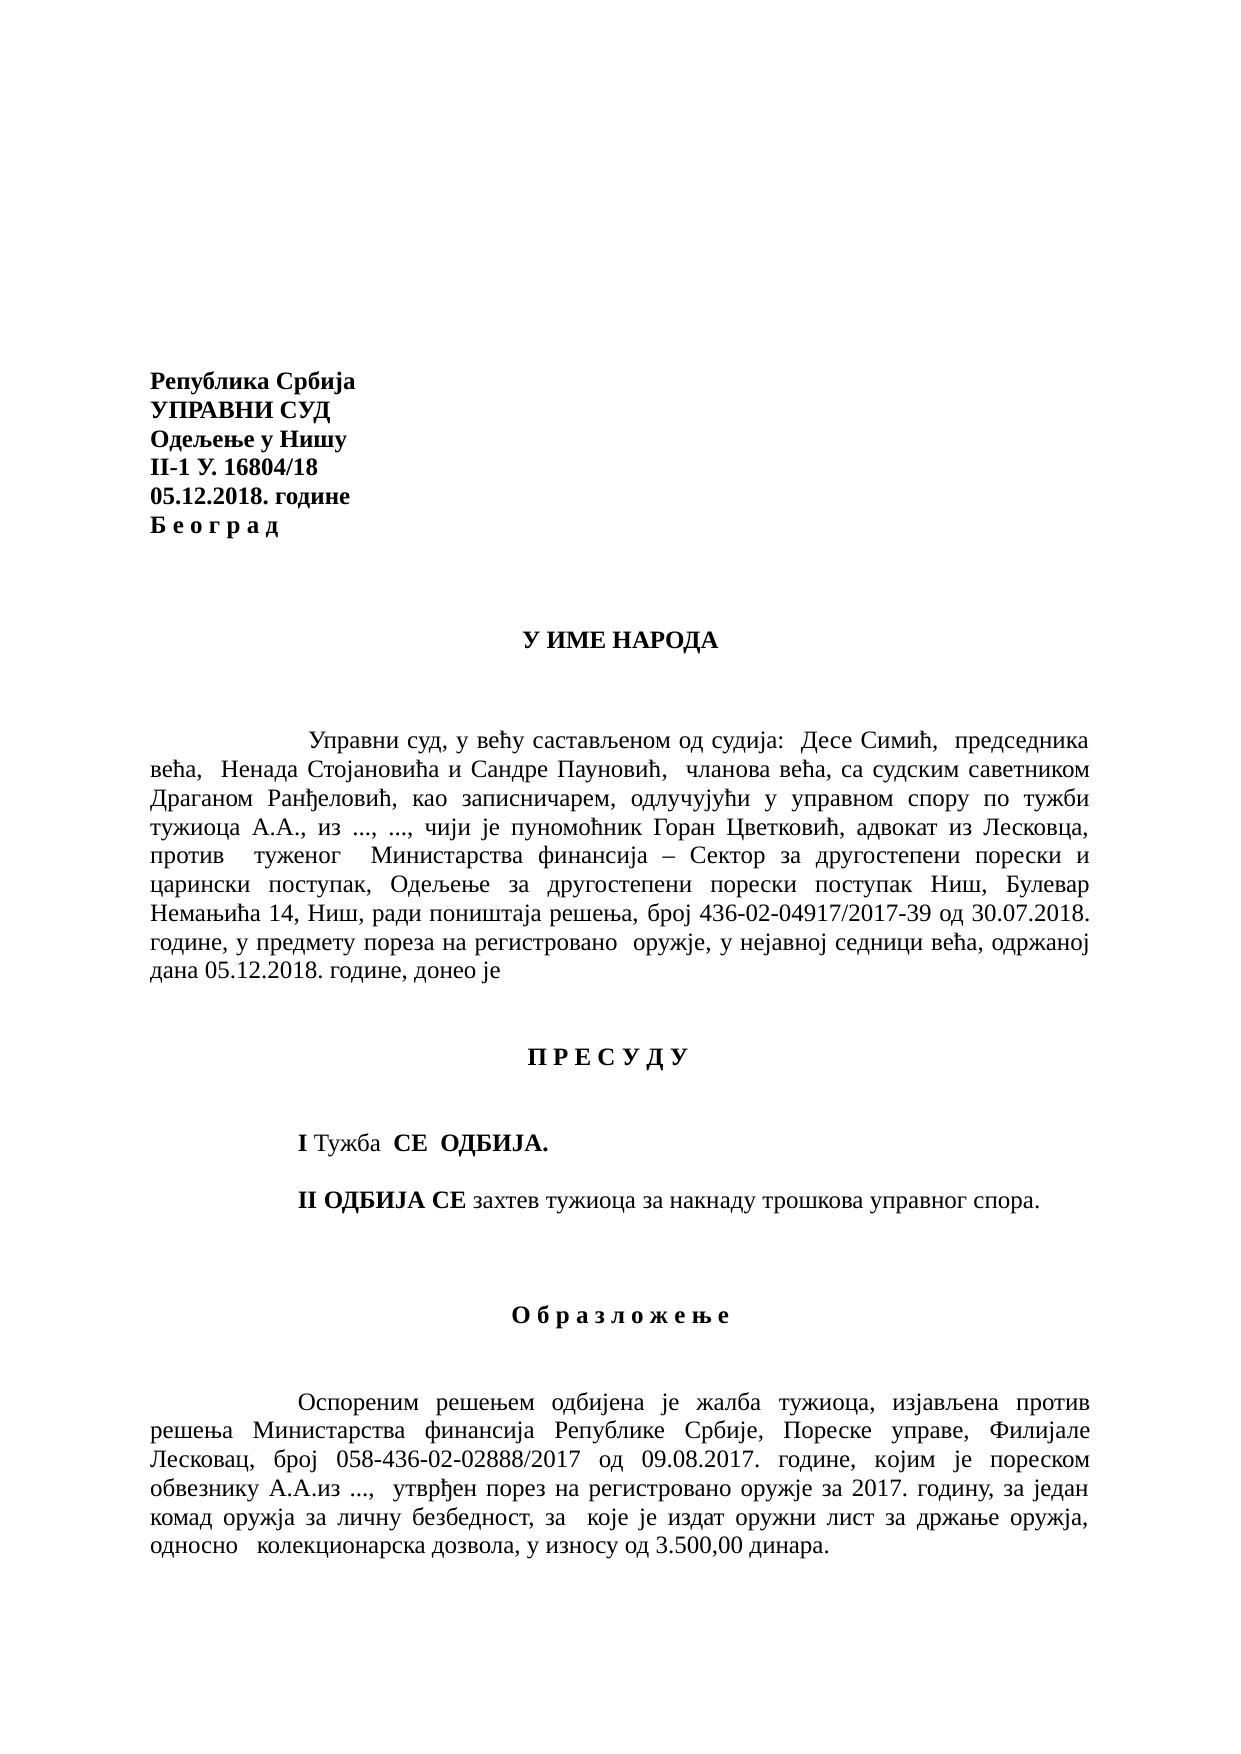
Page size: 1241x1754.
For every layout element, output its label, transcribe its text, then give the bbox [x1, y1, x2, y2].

text Б е о г р а д [150, 510, 1090, 539]
text Оспореним решењем одбијена је жалба тужиоца, изјављена против решења Министарства финансија Републике Србије, Пореске управе, Филијале Лесковац, број 058-436-02-02888/2017 од 09.08.2017. године, којим је пореском обвезнику А.А.из ..., утврђен порез на регистровано оружје за 2017. годину, за један комад оружја за личну безбедност, за које је издат оружни лист за држање оружја, односно колекционарска дозвола, у износу од 3.500,00 динара. [150, 1387, 1090, 1559]
text 05.12.2018. године [150, 481, 1090, 510]
text О б р а з л о ж е њ е [150, 1301, 1090, 1329]
text УПРАВНИ СУД [150, 395, 1090, 424]
text П Р Е С У Д У [150, 1042, 1090, 1071]
text Управни суд, у већу састављеном од судија: Десе Симић, председника већа, Ненада Стојановића и Сандре Пауновић, чланова већа, са судским саветником Драганом Ранђеловић, као записничарем, одлучујући у управном спору по тужби тужиоца А.А., из ..., ..., чији је пуномоћник Горан Цветковић, адвокат из Лесковца, против туженог Министарства финансија – Сектор за другостепени порески и царински поступак, Одељење за другостепени порески поступак Ниш, Булевар Немањића 14, Ниш, ради поништаја решења, број 436-02-04917/2017-39 од 30.07.2018. године, у предмету пореза на регистровано оружје, у нејавној седници већа, одржаној дана 05.12.2018. године, донео је [150, 721, 1090, 984]
text II ОДБИЈА СЕ захтев тужиоца за накнаду трошкова управног спора. [150, 1186, 1090, 1214]
text Република Србија [150, 148, 1090, 395]
text I Тужба СЕ ОДБИЈА. [150, 1128, 1090, 1157]
text Одељење у Нишу [150, 424, 1090, 452]
text II-1 У. 16804/18 [150, 452, 1090, 481]
text У ИМЕ НАРОДА [150, 625, 1090, 654]
